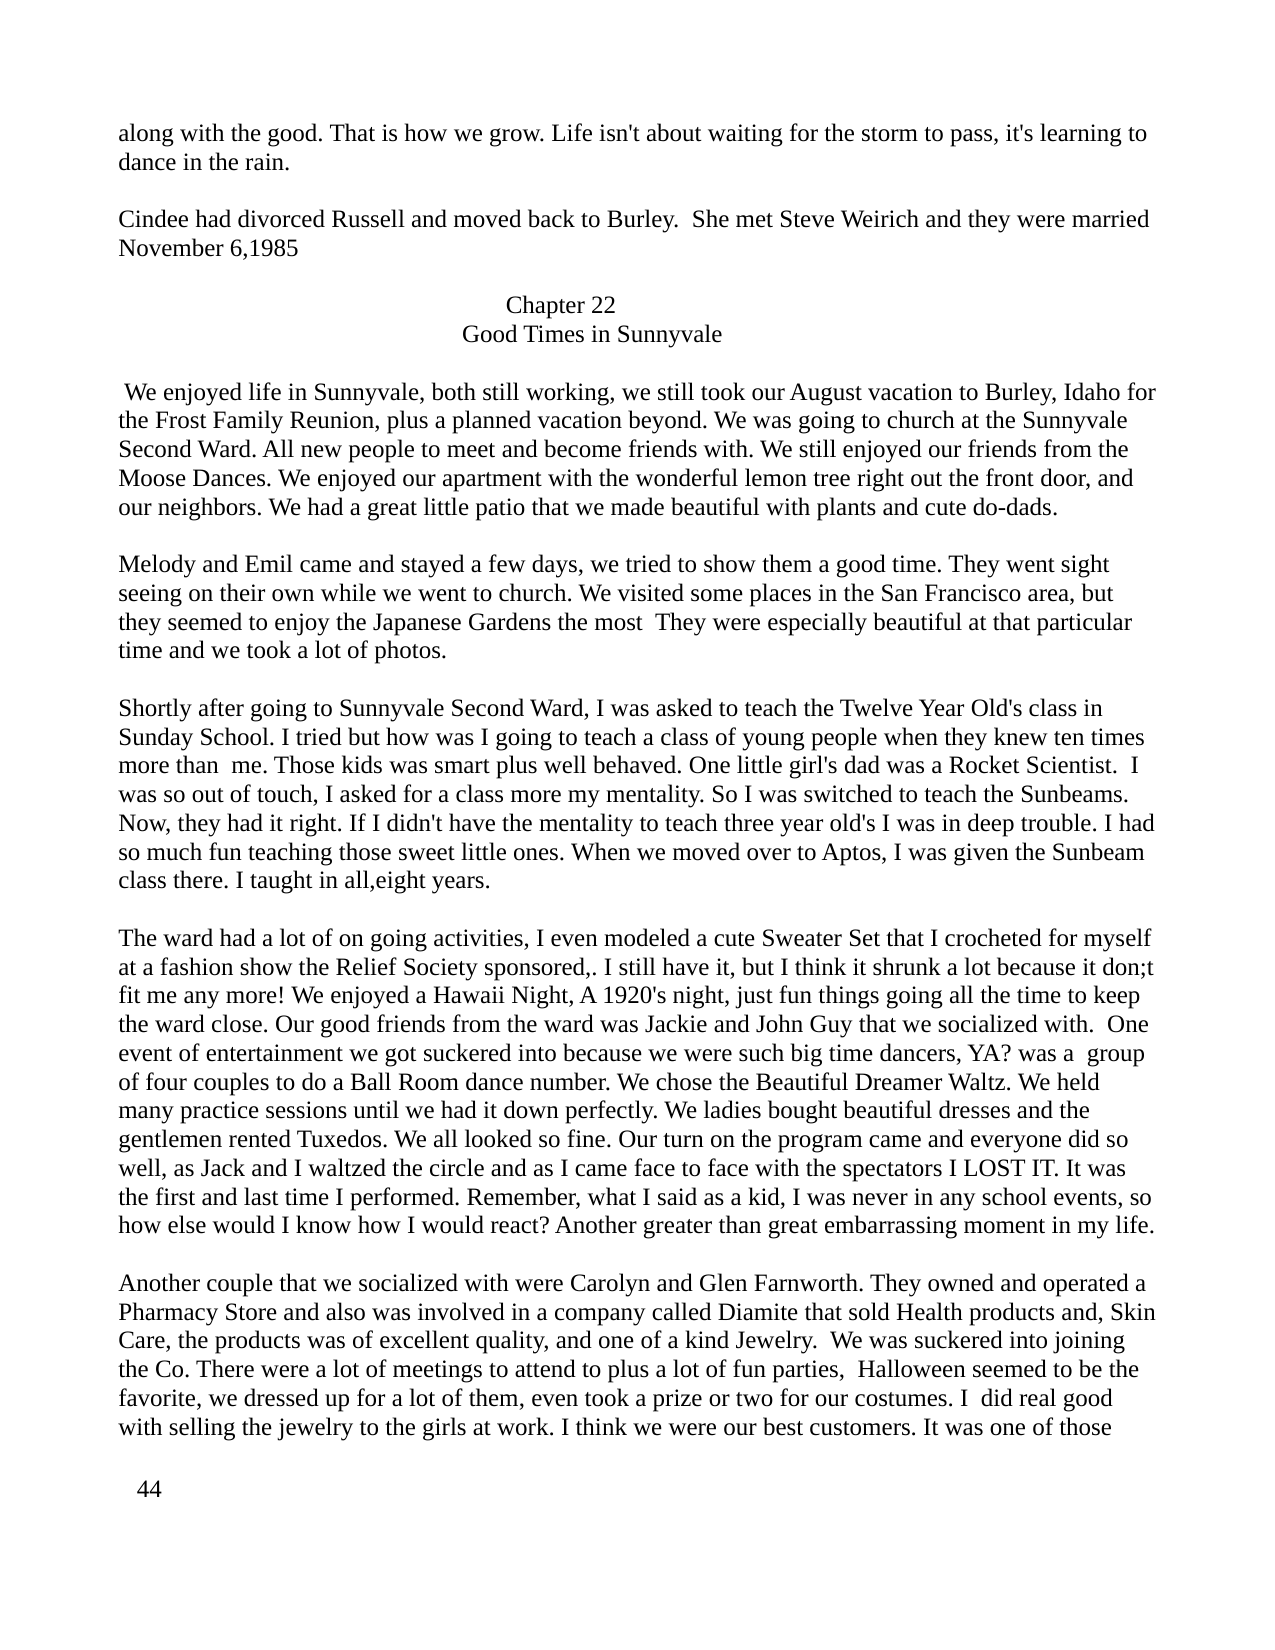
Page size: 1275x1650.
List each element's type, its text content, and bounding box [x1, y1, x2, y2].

text along with the good. That is how we grow. Life isn't about waiting for the storm to pass, it's learning to dance in the rain. [118, 118, 1157, 176]
text Chapter 22 [118, 291, 1157, 319]
text Cindee had divorced Russell and moved back to Burley. She met Steve Weirich and they were married November 6,1985 [118, 204, 1157, 262]
text Another couple that we socialized with were Carolyn and Glen Farnworth. They owned and operated a Pharmacy Store and also was involved in a company called Diamite that sold Health products and, Skin Care, the products was of excellent quality, and one of a kind Jewelry. We was suckered into joining the Co. There were a lot of meetings to attend to plus a lot of fun parties, Halloween seemed to be the favorite, we dressed up for a lot of them, even took a prize or two for our costumes. I did real good with selling the jewelry to the girls at work. I think we were our best customers. It was one of those [118, 1268, 1157, 1441]
text Melody and Emil came and stayed a few days, we tried to show them a good time. They went sight seeing on their own while we went to church. We visited some places in the San Francisco area, but they seemed to enjoy the Japanese Gardens the most They were especially beautiful at that particular time and we took a lot of photos. [118, 549, 1157, 664]
text We enjoyed life in Sunnyvale, both still working, we still took our August vacation to Burley, Idaho for the Frost Family Reunion, plus a planned vacation beyond. We was going to church at the Sunnyvale Second Ward. All new people to meet and become friends with. We still enjoyed our friends from the Moose Dances. We enjoyed our apartment with the wonderful lemon tree right out the front door, and our neighbors. We had a great little patio that we made beautiful with plants and cute do-dads. [118, 377, 1157, 521]
text Shortly after going to Sunnyvale Second Ward, I was asked to teach the Twelve Year Old's class in Sunday School. I tried but how was I going to teach a class of young people when they knew ten times more than me. Those kids was smart plus well behaved. One little girl's dad was a Rocket Scientist. I was so out of touch, I asked for a class more my mentality. So I was switched to teach the Sunbeams. Now, they had it right. If I didn't have the mentality to teach three year old's I was in deep trouble. I had so much fun teaching those sweet little ones. When we moved over to Aptos, I was given the Sunbeam class there. I taught in all,eight years. [118, 693, 1157, 894]
text The ward had a lot of on going activities, I even modeled a cute Sweater Set that I crocheted for myself at a fashion show the Relief Society sponsored,. I still have it, but I think it shrunk a lot because it don;t fit me any more! We enjoyed a Hawaii Night, A 1920's night, just fun things going all the time to keep the ward close. Our good friends from the ward was Jackie and John Guy that we socialized with. One event of entertainment we got suckered into because we were such big time dancers, YA? was a group of four couples to do a Ball Room dance number. We chose the Beautiful Dreamer Waltz. We held many practice sessions until we had it down perfectly. We ladies bought beautiful dresses and the gentlemen rented Tuxedos. We all looked so fine. Our turn on the program came and everyone did so well, as Jack and I waltzed the circle and as I came face to face with the spectators I LOST IT. It was the first and last time I performed. Remember, what I said as a kid, I was never in any school events, so how else would I know how I would react? Another greater than great embarrassing moment in my life. [118, 923, 1157, 1239]
text Good Times in Sunnyvale [118, 319, 1157, 348]
